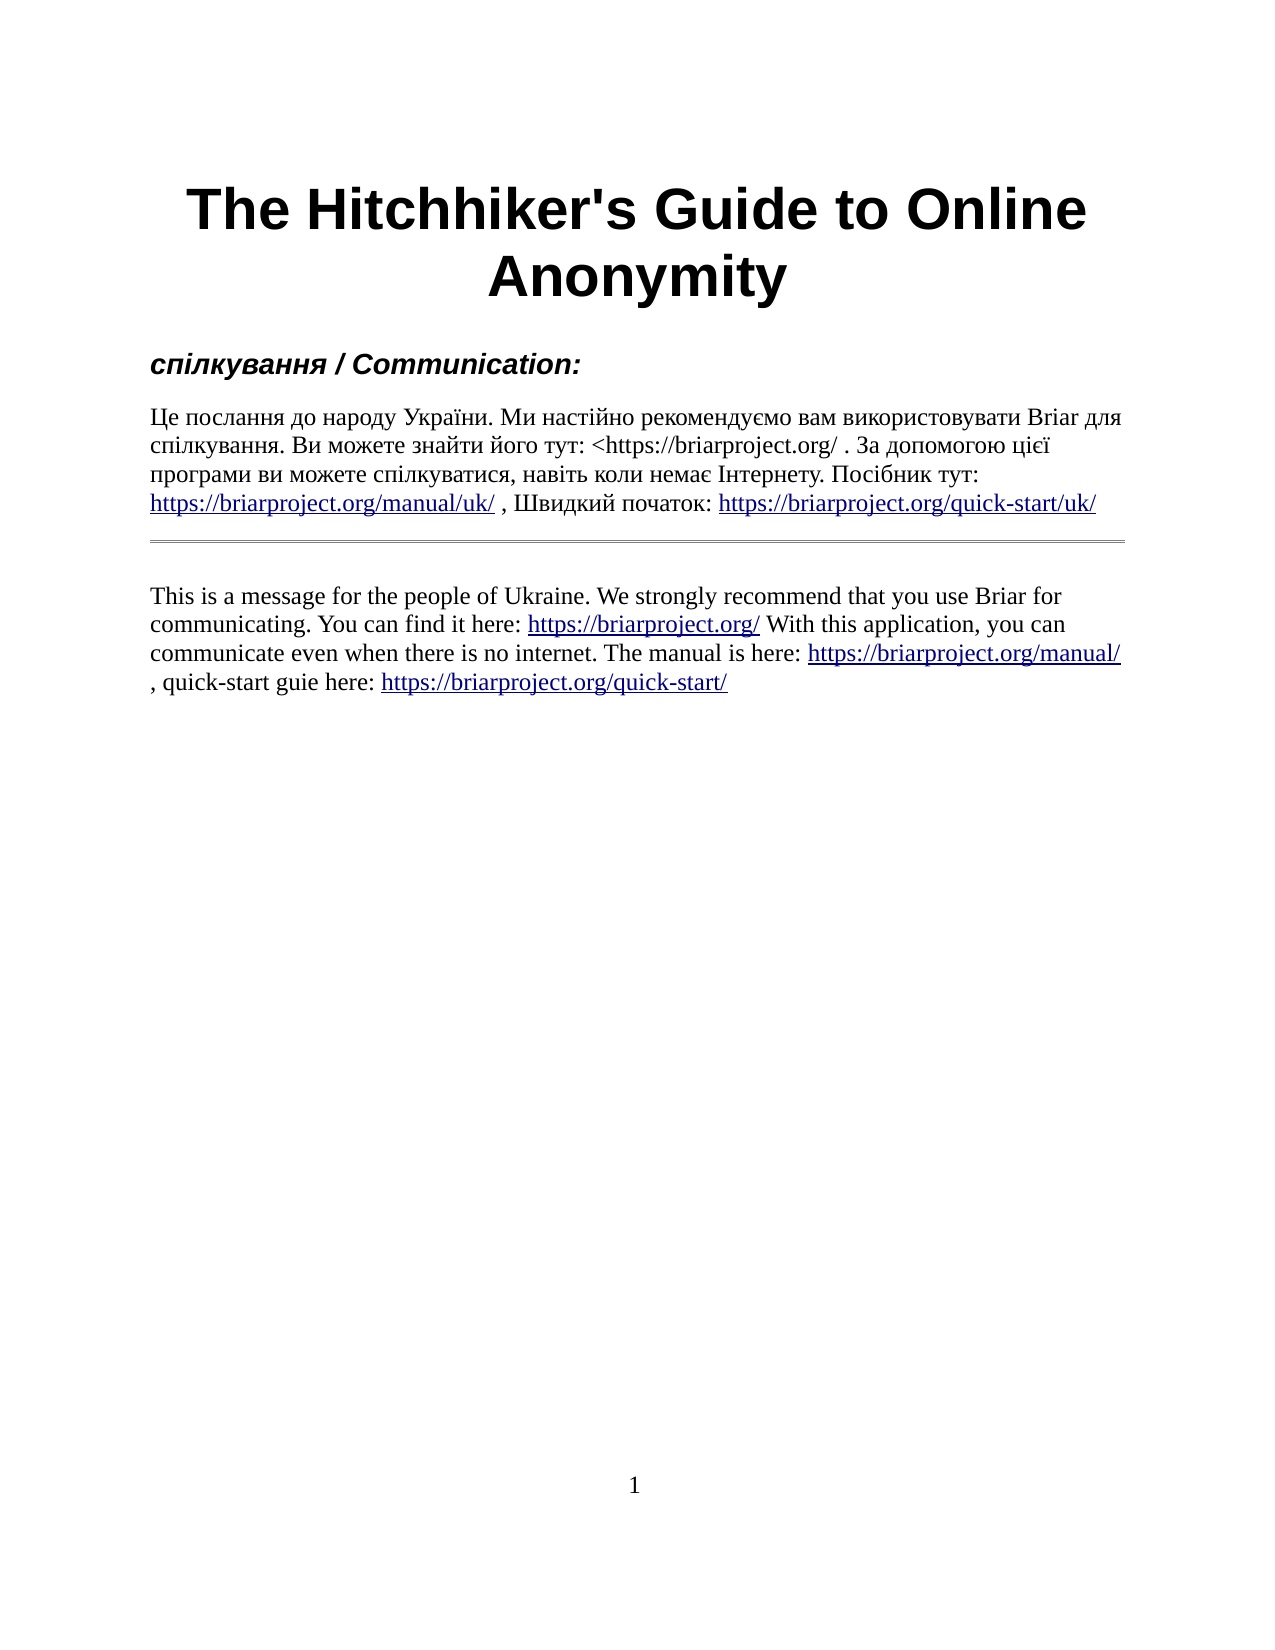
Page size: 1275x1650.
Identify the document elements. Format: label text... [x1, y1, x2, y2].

subtitle спілкування / Communication: [150, 347, 1125, 380]
title The Hitchhiker's Guide to Online Anonymity [150, 175, 1125, 309]
text This is a message for the people of Ukraine. We strongly recommend that you use Briar for communicating. You can find it here: https://briarproject.org/ With this application, you can communicate even when there is no internet. The manual is here: https://briarproject.org/manual/ , quick-start guie here: https://briarproject.org/quick-start/ [150, 581, 1125, 696]
text Це послання до народу України. Ми настійно рекомендуємо вам використовувати Briar для спілкування. Ви можете знайти його тут: <https://briarproject.org/ . За допомогою цієї програми ви можете спілкуватися, навіть коли немає Інтернету. Посібник тут: https://briarproject.org/manual/uk/ , Швидкий початок: https://briarproject.org/quick-start/uk/ [150, 402, 1125, 517]
